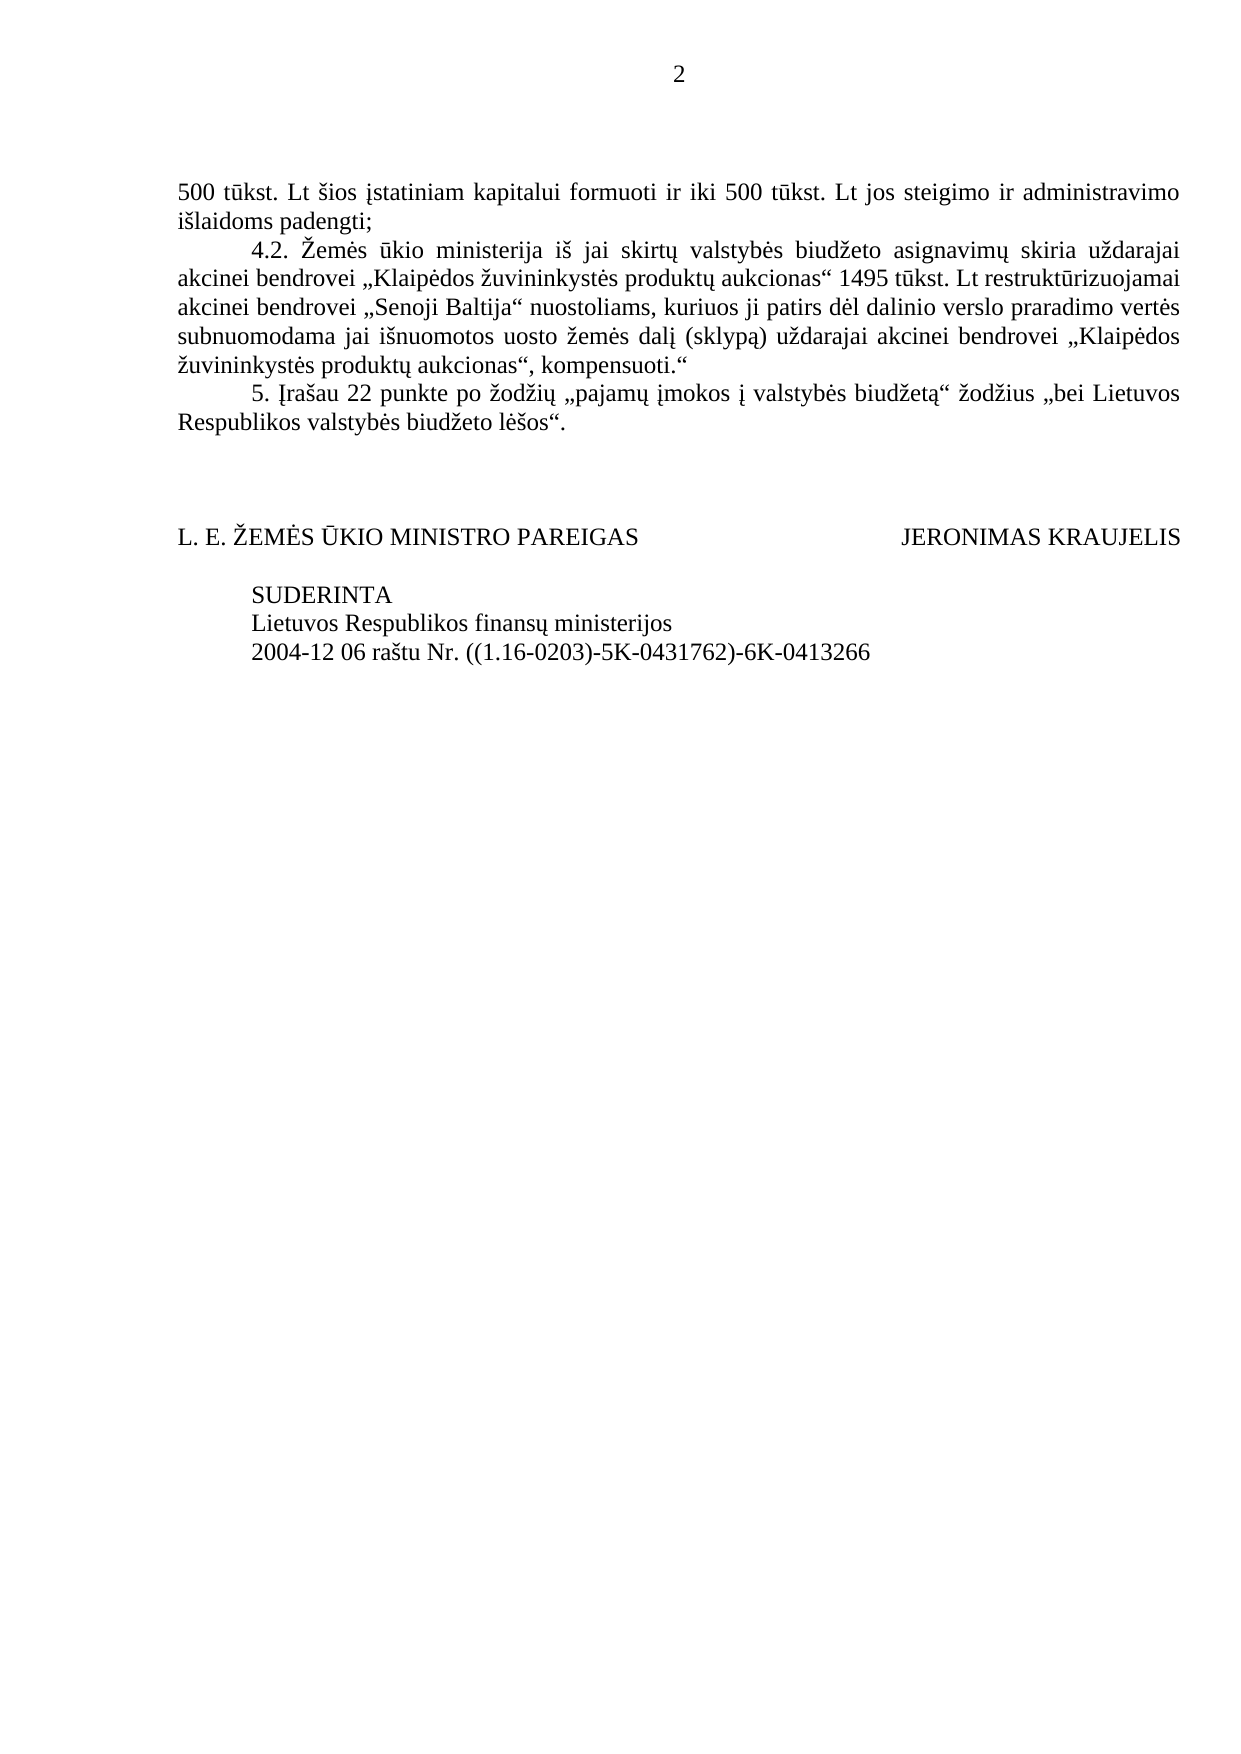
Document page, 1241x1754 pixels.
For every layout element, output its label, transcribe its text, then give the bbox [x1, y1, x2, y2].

text Suderinta [177, 580, 1181, 608]
text 2004-12 06 raštu Nr. ((1.16-0203)-5K-0431762)-6K-0413266 [177, 637, 1181, 666]
text Lietuvos Respublikos finansų ministerijos [177, 608, 1181, 637]
text 500 tūkst. Lt šios įstatiniam kapitalui formuoti ir iki 500 tūkst. Lt jos steigimo ir administravimo išlaidoms padengti; [177, 177, 1181, 235]
text 5. Įrašau 22 punkte po žodžių „pajamų įmokos į valstybės biudžetą“ žodžius „bei Lietuvos Respublikos valstybės biudžeto lėšos“. [177, 378, 1181, 436]
text 4.2. Žemės ūkio ministerija iš jai skirtų valstybės biudžeto asignavimų skiria uždarajai akcinei bendrovei „Klaipėdos žuvininkystės produktų aukcionas“ 1495 tūkst. Lt restruktūrizuojamai akcinei bendrovei „Senoji Baltija“ nuostoliams, kuriuos ji patirs dėl dalinio verslo praradimo vertės subnuomodama jai išnuomotos uosto žemės dalį (sklypą) uždarajai akcinei bendrovei „Klaipėdos žuvininkystės produktų aukcionas“, kompensuoti.“ [177, 235, 1181, 378]
text L. E. ŽEMĖS ŪKIO MINISTRO PAREIGAS JERONIMAS KRAUJELIS [177, 522, 1181, 551]
